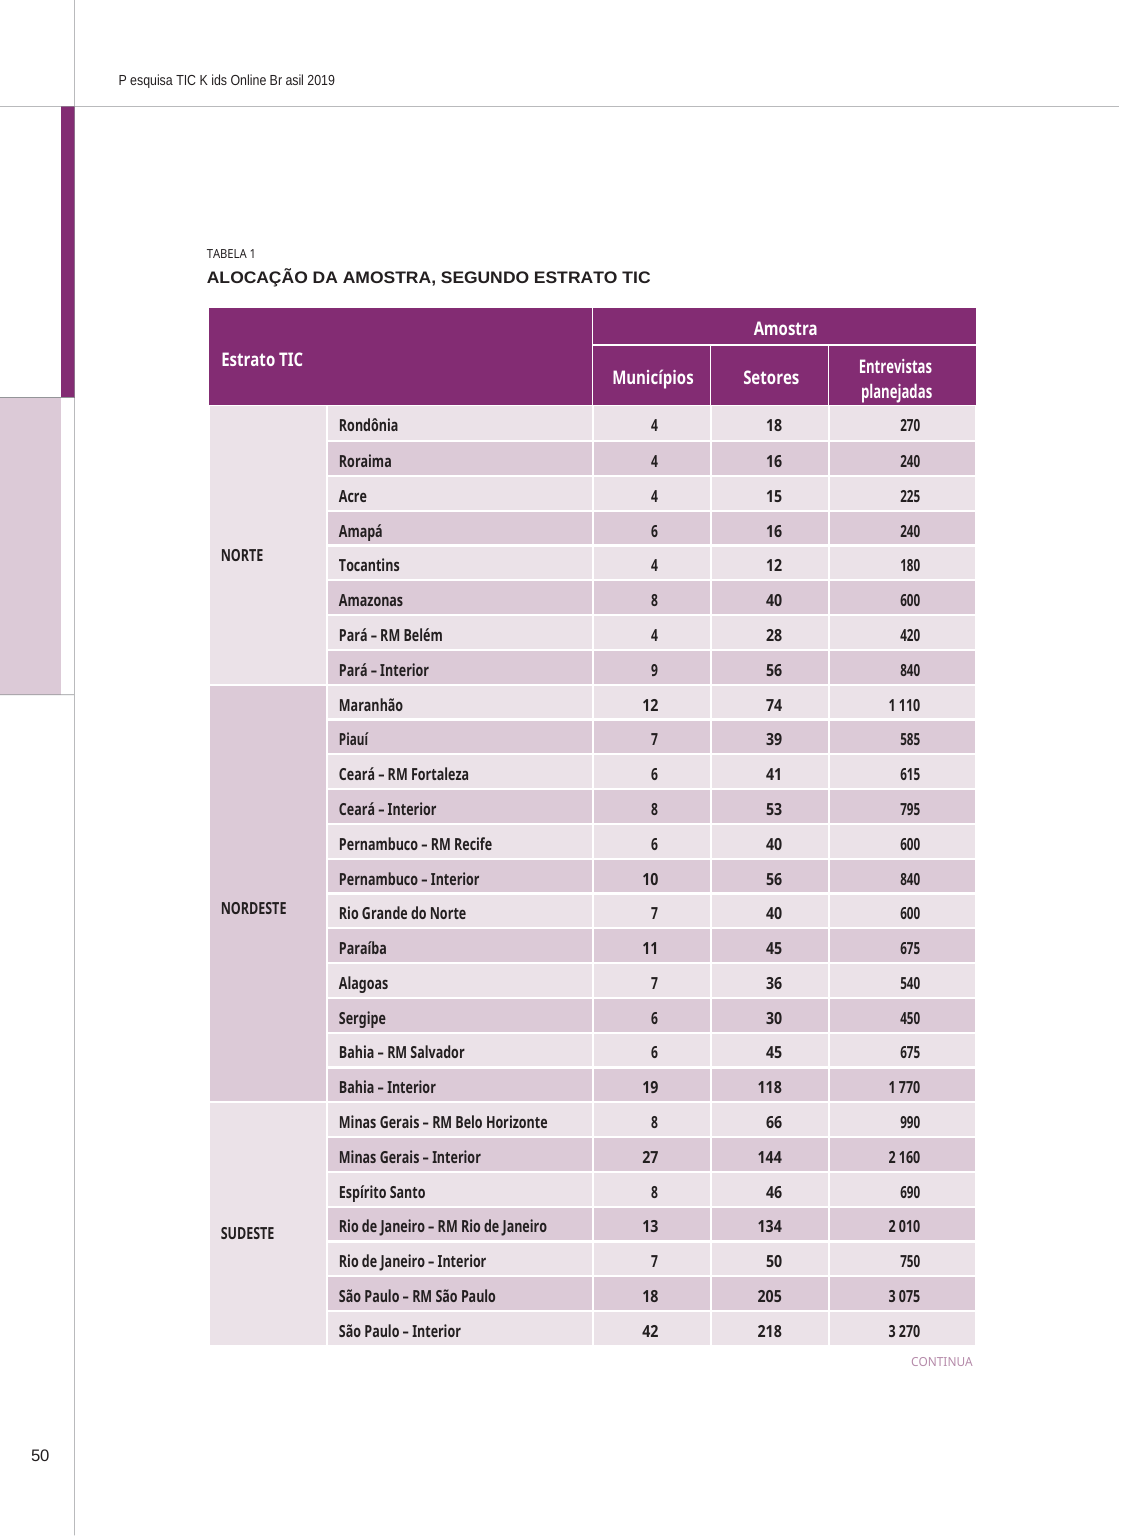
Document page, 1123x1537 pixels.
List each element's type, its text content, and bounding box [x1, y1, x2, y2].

table_cell Paraíba [328, 929, 592, 962]
table_cell Ceará – RM Fortaleza [328, 755, 592, 788]
table_cell 18 [712, 406, 828, 440]
table_cell 16 [712, 512, 828, 544]
table_cell SUDESTE [210, 1103, 326, 1345]
table_cell 1 770 [830, 1069, 975, 1101]
table_cell 4 [594, 406, 710, 440]
table_cell 118 [712, 1069, 828, 1101]
text CONTINUA  [75, 1353, 976, 1371]
table_cell 240 [830, 512, 975, 544]
table_cell São Paulo – Interior [328, 1312, 592, 1345]
table_cell NORTE [210, 406, 326, 684]
table_cell 840 [830, 860, 975, 892]
table_cell 16 [712, 442, 828, 475]
table_cell 39 [712, 721, 828, 753]
table_cell 45 [712, 1034, 828, 1066]
table_cell 7 [594, 964, 710, 997]
table_cell 750 [830, 1243, 975, 1275]
table_cell 6 [594, 999, 710, 1032]
table_header Estrato TIC [209, 308, 592, 405]
table_cell 13 [594, 1208, 710, 1240]
table_cell Maranhão [328, 686, 592, 718]
table_cell 600 [830, 581, 975, 614]
table_cell 675 [830, 929, 975, 962]
table_cell 74 [712, 686, 828, 718]
table_cell 53 [712, 790, 828, 823]
table_cell 585 [830, 721, 975, 753]
table_cell 30 [712, 999, 828, 1032]
table_cell 2 010 [830, 1208, 975, 1240]
table_cell 8 [594, 790, 710, 823]
table_cell 45 [712, 929, 828, 962]
table_cell 134 [712, 1208, 828, 1240]
table_cell 46 [712, 1173, 828, 1206]
table_cell 540 [830, 964, 975, 997]
table_cell 795 [830, 790, 975, 823]
table_cell 6 [594, 755, 710, 788]
table_cell Rio Grande do Norte [328, 895, 592, 927]
table_cell 41 [712, 755, 828, 788]
table_cell 3 075 [830, 1277, 975, 1310]
table_cell 66 [712, 1103, 828, 1136]
text [48, 1353, 74, 1371]
table_cell 225 [830, 477, 975, 510]
table_cell 240 [830, 442, 975, 475]
table_cell 1 110 [830, 686, 975, 718]
table_cell 615 [830, 755, 975, 788]
table_header Amostra [593, 308, 976, 344]
table_cell São Paulo – RM São Paulo [328, 1277, 592, 1310]
table_cell Pernambuco – Interior [328, 860, 592, 892]
table_cell Pernambuco – RM Recife [328, 825, 592, 858]
table_cell Entrevistas planejadas [829, 346, 976, 405]
table_cell 270 [830, 406, 975, 440]
table_cell Acre [328, 477, 592, 510]
table_cell 600 [830, 895, 975, 927]
table_cell Roraima [328, 442, 592, 475]
table_cell Amapá [328, 512, 592, 544]
table_cell 450 [830, 999, 975, 1032]
table_cell 27 [594, 1138, 710, 1171]
table_cell 675 [830, 1034, 975, 1066]
table_cell 4 [594, 547, 710, 579]
table_cell 36 [712, 964, 828, 997]
table_cell 9 [594, 651, 710, 684]
table_cell 420 [830, 616, 975, 649]
table_cell 28 [712, 616, 828, 649]
table_cell Amazonas [328, 581, 592, 614]
table_cell 690 [830, 1173, 975, 1206]
table_cell 6 [594, 1034, 710, 1066]
table_cell 8 [594, 1173, 710, 1206]
table_cell 205 [712, 1277, 828, 1310]
table_cell 12 [594, 686, 710, 718]
table_cell Minas Gerais – Interior [328, 1138, 592, 1171]
table_cell 50 [712, 1243, 828, 1275]
table_cell 7 [594, 721, 710, 753]
table_cell 3 270 [830, 1312, 975, 1345]
table_cell 18 [594, 1277, 710, 1310]
table_cell Pará – RM Belém [328, 616, 592, 649]
table_cell 8 [594, 1103, 710, 1136]
table_cell Ceará – Interior [328, 790, 592, 823]
table_cell 10 [594, 860, 710, 892]
table_cell Bahia – Interior [328, 1069, 592, 1101]
table_cell Tocantins [328, 547, 592, 579]
table_cell 56 [712, 860, 828, 892]
table_cell 7 [594, 895, 710, 927]
table_cell 40 [712, 581, 828, 614]
table_cell Minas Gerais – RM Belo Horizonte [328, 1103, 592, 1136]
table_cell 8 [594, 581, 710, 614]
table_cell 600 [830, 825, 975, 858]
table_cell 7 [594, 1243, 710, 1275]
table_cell 40 [712, 895, 828, 927]
table_cell 12 [712, 547, 828, 579]
table_cell 840 [830, 651, 975, 684]
table_cell Rondônia [328, 406, 592, 440]
table_cell 15 [712, 477, 828, 510]
table_cell Rio de Janeiro – RM Rio de Janeiro [328, 1208, 592, 1240]
table_cell 11 [594, 929, 710, 962]
table_cell 4 [594, 477, 710, 510]
table_cell Municípios [593, 346, 710, 405]
text TABELA 1 [207, 245, 1075, 262]
table_cell 4 [594, 442, 710, 475]
table_cell Espírito Santo [328, 1173, 592, 1206]
table_cell 4 [594, 616, 710, 649]
table_cell Setores [711, 346, 828, 405]
table_cell NORDESTE [210, 686, 326, 1101]
table_cell 2 160 [830, 1138, 975, 1171]
table_cell 144 [712, 1138, 828, 1171]
table_cell Rio de Janeiro – Interior [328, 1243, 592, 1275]
table_cell Bahia – RM Salvador [328, 1034, 592, 1066]
table_cell 19 [594, 1069, 710, 1101]
text ALOCAÇÃO DA AMOSTRA, SEGUNDO ESTRATO TIC [207, 268, 1075, 287]
table_cell 990 [830, 1103, 975, 1136]
table_cell Sergipe [328, 999, 592, 1032]
table_cell 56 [712, 651, 828, 684]
table_cell Piauí [328, 721, 592, 753]
table_cell 6 [594, 825, 710, 858]
table_cell 42 [594, 1312, 710, 1345]
table_cell 6 [594, 512, 710, 544]
table_cell 218 [712, 1312, 828, 1345]
table_cell 40 [712, 825, 828, 858]
table_cell 180 [830, 547, 975, 579]
table_cell Pará – Interior [328, 651, 592, 684]
table_cell Alagoas [328, 964, 592, 997]
